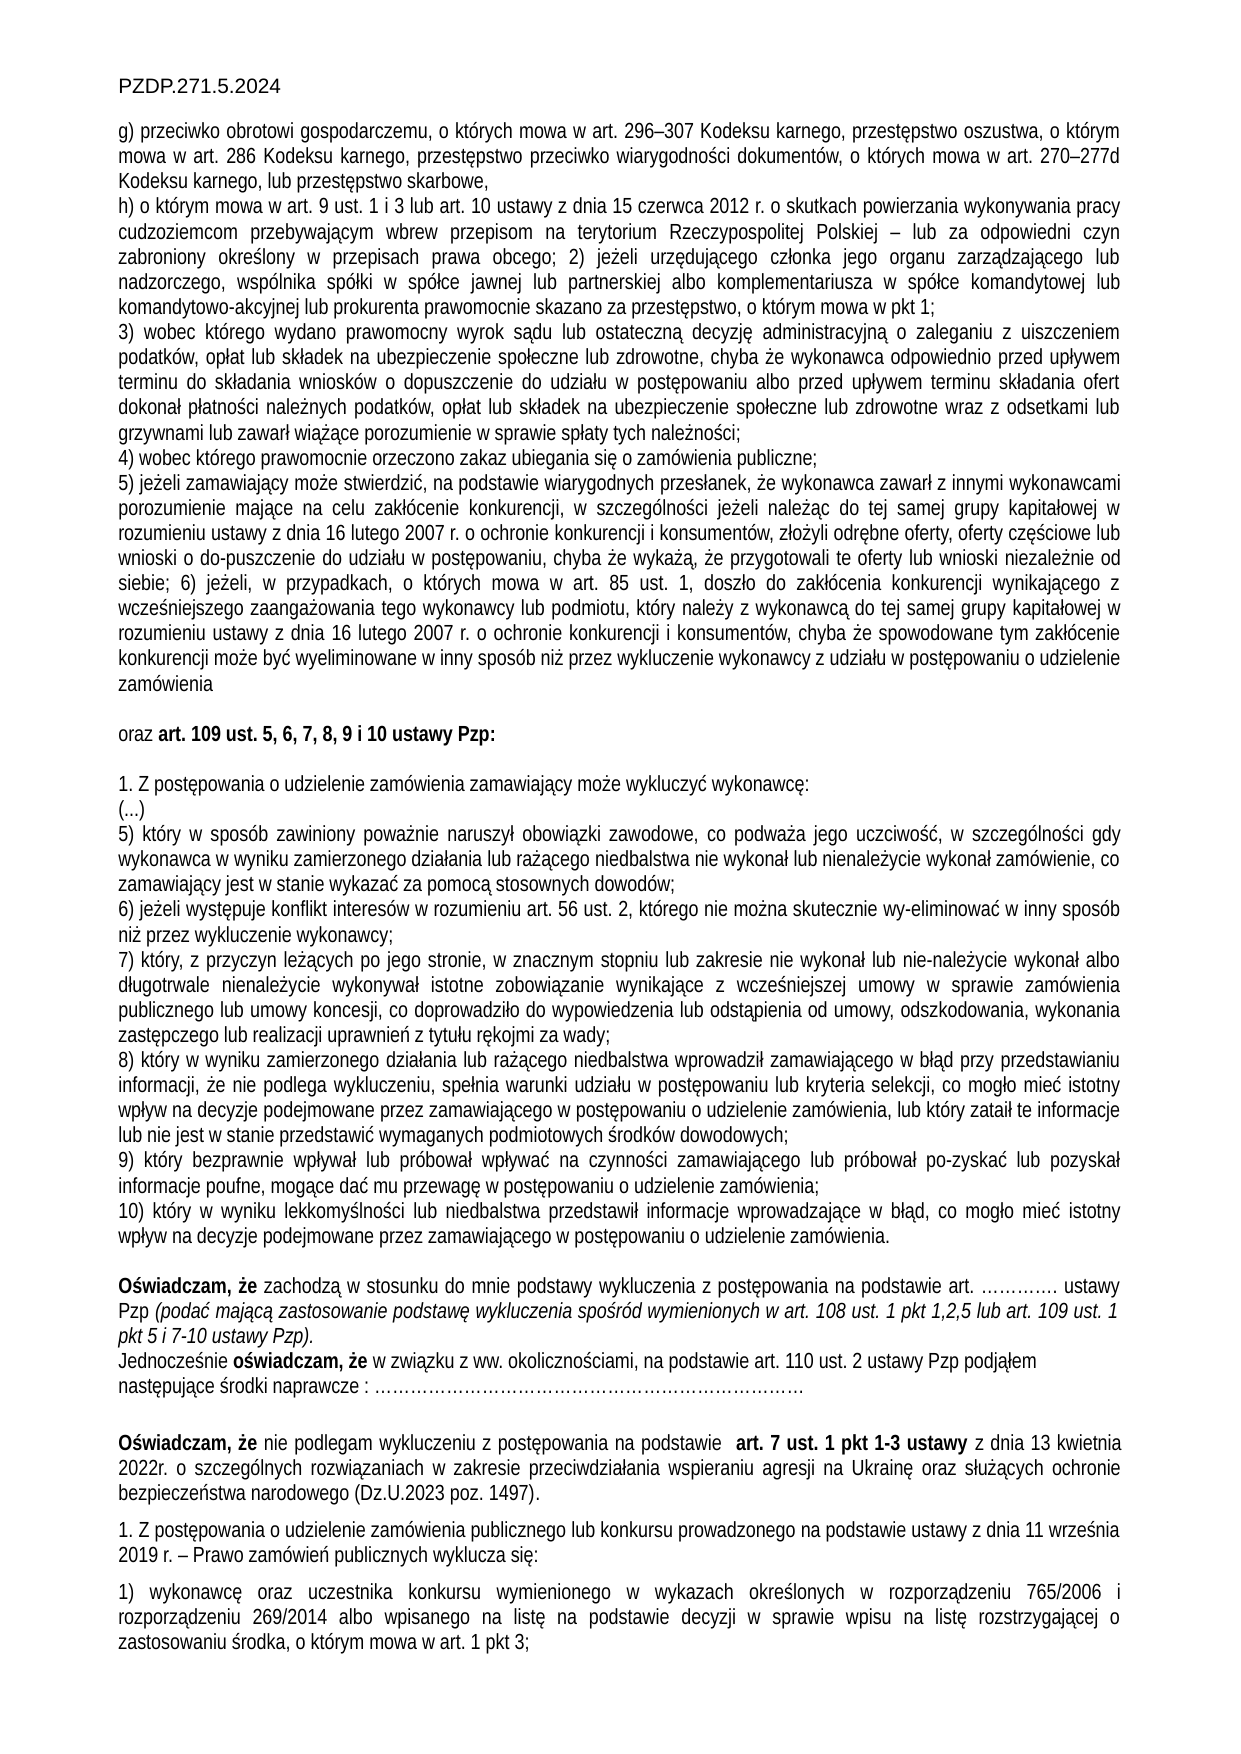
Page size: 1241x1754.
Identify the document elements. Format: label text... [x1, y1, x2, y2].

text g) przeciwko obrotowi gospodarczemu, o których mowa w art. 296–307 Kodeksu karnego, przestępstwo oszustwa, o którym mowa w art. 286 Kodeksu karnego, przestępstwo przeciwko wiarygodności dokumentów, o których mowa w art. 270–277d Kodeksu karnego, lub przestępstwo skarbowe, [118, 118, 1122, 193]
text 4) wobec którego prawomocnie orzeczono zakaz ubiegania się o zamówienia publiczne; [118, 444, 1122, 469]
text 8) który w wyniku zamierzonego działania lub rażącego niedbalstwa wprowadził zamawiającego w błąd przy przedstawianiu informacji, że nie podlega wykluczeniu, spełnia warunki udziału w postępowaniu lub kryteria selekcji, co mogło mieć istotny wpływ na decyzje podejmowane przez zamawiającego w postępowaniu o udzielenie zamówienia, lub który zataił te informacje lub nie jest w stanie przedstawić wymaganych podmiotowych środków dowodowych; [118, 1047, 1122, 1147]
text 1. Z postępowania o udzielenie zamówienia zamawiający może wykluczyć wykonawcę: [118, 771, 1122, 796]
text 7) który, z przyczyn leżących po jego stronie, w znacznym stopniu lub zakresie nie wykonał lub nie-należycie wykonał albo długotrwale nienależycie wykonywał istotne zobowiązanie wynikające z wcześniejszej umowy w sprawie zamówienia publicznego lub umowy koncesji, co doprowadziło do wypowiedzenia lub odstąpienia od umowy, odszkodowania, wykonania zastępczego lub realizacji uprawnień z tytułu rękojmi za wady; [118, 947, 1122, 1047]
text Oświadczam, że zachodzą w stosunku do mnie podstawy wykluczenia z postępowania na podstawie art. …………. ustawy Pzp (podać mającą zastosowanie podstawę wykluczenia spośród wymienionych w art. 108 ust. 1 pkt 1,2,5 lub art. 109 ust. 1 pkt 5 i 7-10 ustawy Pzp). [118, 1273, 1122, 1348]
text h) o którym mowa w art. 9 ust. 1 i 3 lub art. 10 ustawy z dnia 15 czerwca 2012 r. o skutkach powierzania wykonywania pracy cudzoziemcom przebywającym wbrew przepisom na terytorium Rzeczypospolitej Polskiej – lub za odpowiedni czyn zabroniony określony w przepisach prawa obcego; 2) jeżeli urzędującego członka jego organu zarządzającego lub nadzorczego, wspólnika spółki w spółce jawnej lub partnerskiej albo komplementariusza w spółce komandytowej lub komandytowo-akcyjnej lub prokurenta prawomocnie skazano za przestępstwo, o którym mowa w pkt 1; [118, 193, 1122, 319]
text 9) który bezprawnie wpływał lub próbował wpływać na czynności zamawiającego lub próbował po-zyskać lub pozyskał informacje poufne, mogące dać mu przewagę w postępowaniu o udzielenie zamówienia; [118, 1147, 1122, 1198]
text Jednocześnie oświadczam, że w związku z ww. okolicznościami, na podstawie art. 110 ust. 2 ustawy Pzp podjąłem następujące środki naprawcze : ……………………………………………………………… [118, 1348, 1122, 1398]
text 5) jeżeli zamawiający może stwierdzić, na podstawie wiarygodnych przesłanek, że wykonawca zawarł z innymi wykonawcami porozumienie mające na celu zakłócenie konkurencji, w szczególności jeżeli należąc do tej samej grupy kapitałowej w rozumieniu ustawy z dnia 16 lutego 2007 r. o ochronie konkurencji i konsumentów, złożyli odrębne oferty, oferty częściowe lub wnioski o do-puszczenie do udziału w postępowaniu, chyba że wykażą, że przygotowali te oferty lub wnioski niezależnie od siebie; 6) jeżeli, w przypadkach, o których mowa w art. 85 ust. 1, doszło do zakłócenia konkurencji wynikającego z wcześniejszego zaangażowania tego wykonawcy lub podmiotu, który należy z wykonawcą do tej samej grupy kapitałowej w rozumieniu ustawy z dnia 16 lutego 2007 r. o ochronie konkurencji i konsumentów, chyba że spowodowane tym zakłócenie konkurencji może być wyeliminowane w inny sposób niż przez wykluczenie wykonawcy z udziału w postępowaniu o udzielenie zamówienia [118, 469, 1122, 696]
text 6) jeżeli występuje konflikt interesów w rozumieniu art. 56 ust. 2, którego nie można skutecznie wy-eliminować w inny sposób niż przez wykluczenie wykonawcy; [118, 896, 1122, 947]
text 10) który w wyniku lekkomyślności lub niedbalstwa przedstawił informacje wprowadzające w błąd, co mogło mieć istotny wpływ na decyzje podejmowane przez zamawiającego w postępowaniu o udzielenie zamówienia. [118, 1198, 1122, 1248]
list Oświadczam, że nie podlegam wykluczeniu z postępowania na podstawie art. 7 ust. 1 pkt 1-3 ustawy z dnia 13 kwietnia 2022r. o szczególnych rozwiązaniach w zakresie przeciwdziałania wspieraniu agresji na Ukrainę oraz służących ochronie bezpieczeństwa narodowego (Dz.U.2023 poz. 1497). [118, 1429, 1122, 1505]
text 1. Z postępowania o udzielenie zamówienia publicznego lub konkursu prowadzonego na podstawie ustawy z dnia 11 września 2019 r. – Prawo zamówień publicznych wyklucza się: [118, 1517, 1122, 1567]
text 5) który w sposób zawiniony poważnie naruszył obowiązki zawodowe, co podważa jego uczciwość, w szczególności gdy wykonawca w wyniku zamierzonego działania lub rażącego niedbalstwa nie wykonał lub nienależycie wykonał zamówienie, co zamawiający jest w stanie wykazać za pomocą stosownych dowodów; [118, 821, 1122, 896]
text 3) wobec którego wydano prawomocny wyrok sądu lub ostateczną decyzję administracyjną o zaleganiu z uiszczeniem podatków, opłat lub składek na ubezpieczenie społeczne lub zdrowotne, chyba że wykonawca odpowiednio przed upływem terminu do składania wniosków o dopuszczenie do udziału w postępowaniu albo przed upływem terminu składania ofert dokonał płatności należnych podatków, opłat lub składek na ubezpieczenie społeczne lub zdrowotne wraz z odsetkami lub grzywnami lub zawarł wiążące porozumienie w sprawie spłaty tych należności; [118, 319, 1122, 444]
text 1) wykonawcę oraz uczestnika konkursu wymienionego w wykazach określonych w rozporządzeniu 765/2006 i rozporządzeniu 269/2014 albo wpisanego na listę na podstawie decyzji w sprawie wpisu na listę rozstrzygającej o zastosowaniu środka, o którym mowa w art. 1 pkt 3; [118, 1579, 1122, 1654]
text oraz art. 109 ust. 5, 6, 7, 8, 9 i 10 ustawy Pzp: [118, 721, 1122, 746]
text (...) [118, 796, 1122, 821]
